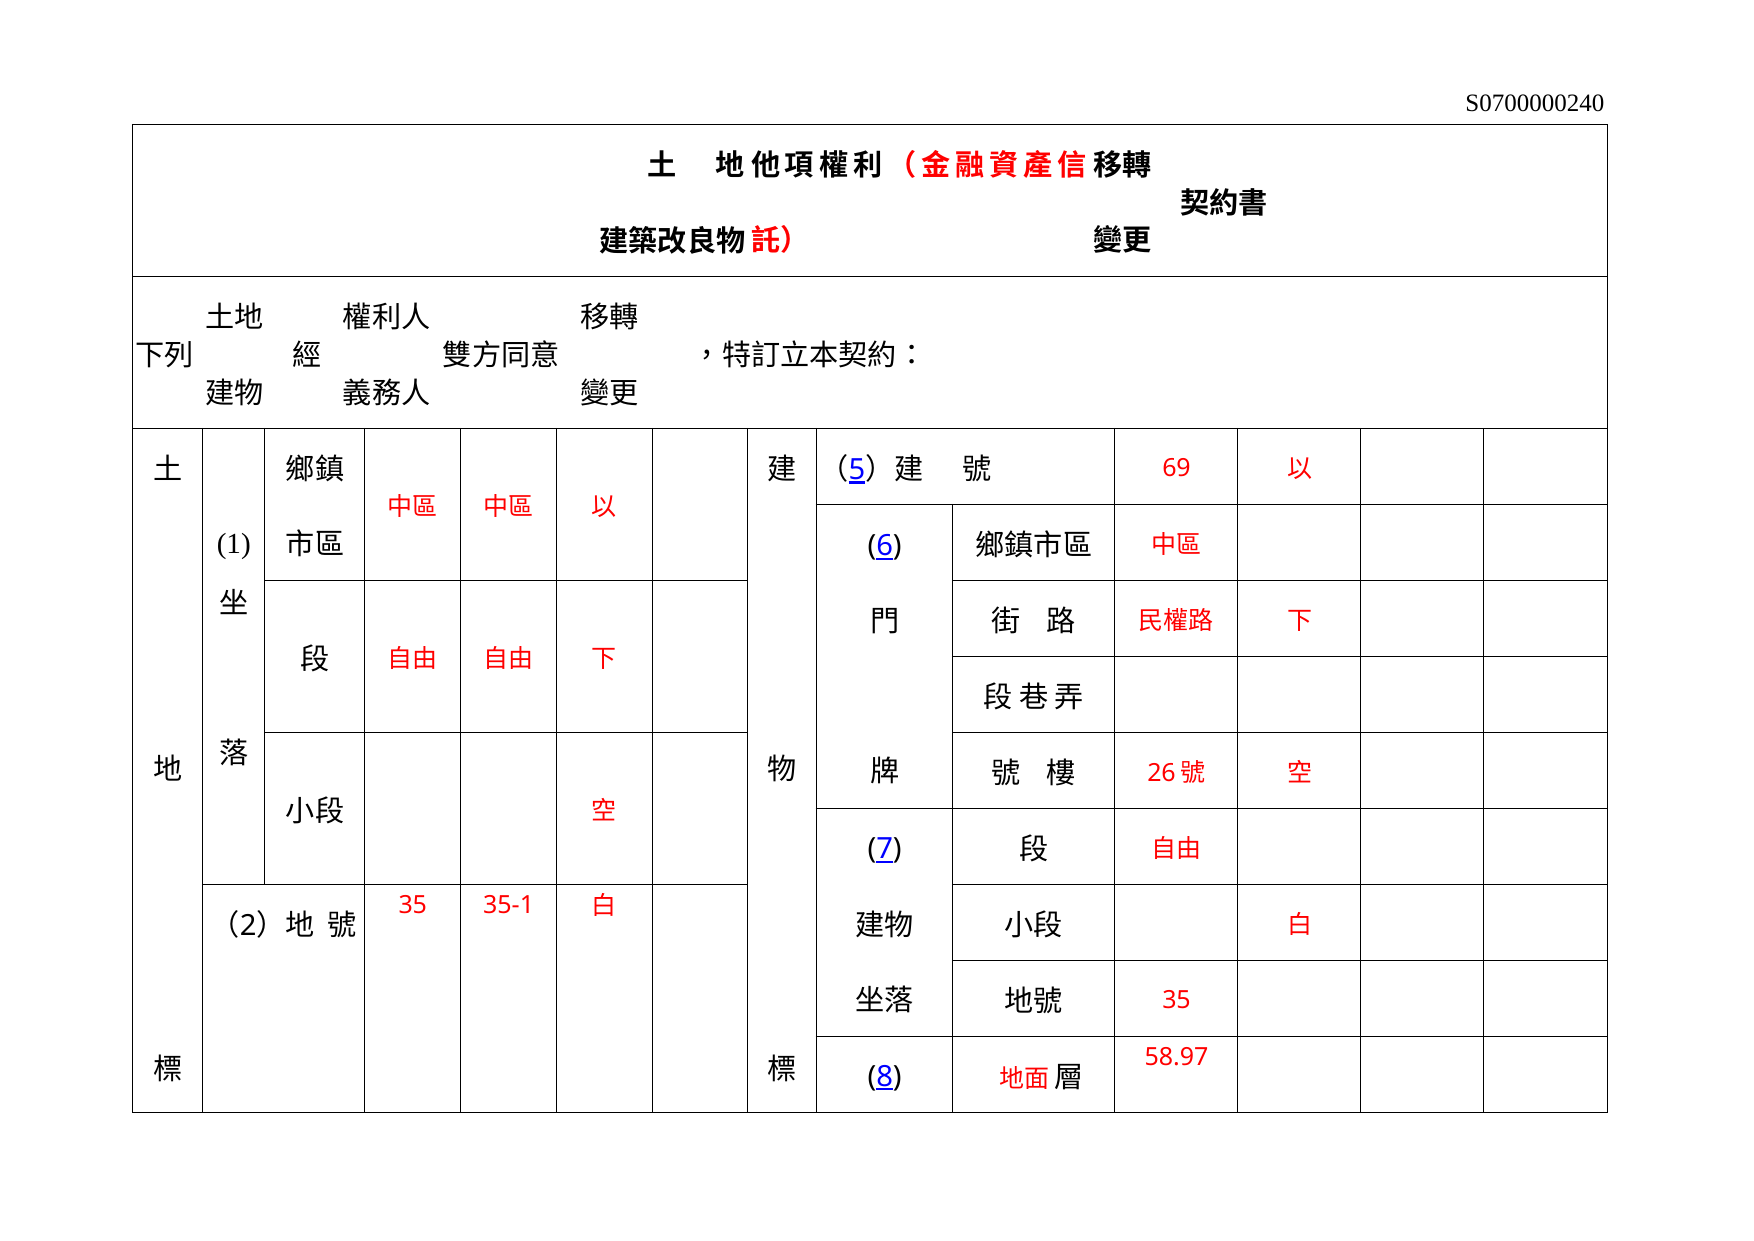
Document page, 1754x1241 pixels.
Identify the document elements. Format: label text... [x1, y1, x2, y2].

table_cell [1484, 961, 1607, 1036]
table_cell [1484, 733, 1607, 808]
table_cell 白 [557, 885, 652, 1112]
table_cell 地號 [953, 961, 1114, 1036]
table_cell 中區 [461, 429, 556, 580]
table_cell 號 樓 [953, 733, 1114, 808]
table_cell 鄉鎮 市區 [265, 429, 364, 580]
table_cell 26號 [1115, 733, 1237, 808]
table_cell 35 [365, 885, 460, 1112]
table_cell [1361, 961, 1483, 1036]
table_header 移轉 變更 [1090, 125, 1177, 276]
table_cell [1484, 505, 1607, 580]
table_cell 段 巷 弄 [953, 657, 1114, 732]
table_cell 小段 [265, 733, 364, 884]
table_cell 69 [1115, 429, 1237, 504]
table_cell 小段 [953, 885, 1114, 960]
table_cell 下 [1238, 581, 1360, 656]
table_cell [1238, 505, 1360, 580]
table_cell [1608, 732, 1621, 808]
table_cell 自由 [461, 581, 556, 732]
table_cell [1608, 504, 1621, 580]
table_cell [1115, 885, 1237, 960]
table_header 契約書 [1178, 125, 1607, 276]
table_cell 鄉鎮市區 [953, 505, 1114, 580]
table_cell (7) 建物 坐落 [817, 809, 952, 1036]
table_cell 移轉 [577, 277, 690, 352]
table_cell [1361, 733, 1483, 808]
table_cell [653, 429, 747, 580]
table_cell [1608, 1036, 1621, 1112]
table_cell 建物 [203, 352, 290, 428]
table_cell 空 [557, 733, 652, 884]
table_cell 58.97 [1115, 1037, 1237, 1112]
table_cell 建築改良物 [133, 200, 748, 276]
table_cell 35 [1115, 961, 1237, 1036]
table_cell 以 [557, 429, 652, 580]
table_cell [1484, 657, 1607, 732]
table_cell [1608, 960, 1621, 1036]
table_cell 段 [265, 581, 364, 732]
table_cell 土 地 標 [133, 429, 202, 1112]
table_cell [1608, 200, 1621, 276]
table_cell [1361, 505, 1483, 580]
table_cell [1484, 429, 1607, 504]
table_cell 義務人 [340, 352, 440, 428]
table_cell 以 [1238, 429, 1360, 504]
table_cell [1361, 581, 1483, 656]
table_cell [1115, 657, 1237, 732]
table_header [1608, 124, 1621, 200]
table_cell 自由 [1115, 809, 1237, 884]
table_cell [1608, 884, 1621, 960]
table_cell 空 [1238, 733, 1360, 808]
table_cell 街 路 [953, 581, 1114, 656]
table_cell [1361, 429, 1483, 504]
table_cell 變更 [577, 352, 690, 428]
table_cell [1484, 1037, 1607, 1112]
table_cell [1361, 1037, 1483, 1112]
table_cell [1238, 809, 1360, 884]
table_cell [653, 733, 747, 884]
table_cell 雙方同意 [440, 277, 577, 428]
table_cell 中區 [365, 429, 460, 580]
table_cell [1608, 428, 1621, 504]
table_header 他項權利（金融資產信託） [748, 125, 1090, 276]
table_cell [1608, 352, 1621, 428]
table_cell 經 [290, 277, 340, 428]
table_cell 權利人 [340, 277, 440, 352]
table_cell [1608, 808, 1621, 884]
table_cell [1238, 961, 1360, 1036]
table_cell [1484, 809, 1607, 884]
table_cell [653, 885, 747, 1112]
table_cell 民權路 [1115, 581, 1237, 656]
table_cell [1361, 885, 1483, 960]
table_cell [1608, 656, 1621, 732]
table_cell [1484, 885, 1607, 960]
table_cell [653, 581, 747, 732]
table_cell [1484, 581, 1607, 656]
table_cell [1608, 580, 1621, 656]
table_cell 自由 [365, 581, 460, 732]
table_cell [461, 733, 556, 884]
table_cell (1) 坐 落 [203, 429, 264, 884]
table_cell [1238, 1037, 1360, 1112]
table_header 土 地 [133, 125, 748, 200]
table_cell 下列 [133, 277, 202, 428]
table_cell [1361, 657, 1483, 732]
table_cell 白 [1238, 885, 1360, 960]
table_cell [365, 733, 460, 884]
table_cell 35-1 [461, 885, 556, 1112]
table_cell (6) 門 牌 [817, 505, 952, 808]
table_cell [1608, 276, 1621, 352]
table_cell 中區 [1115, 505, 1237, 580]
table_cell 建 物 標 [748, 429, 816, 1112]
table_cell （2）地 號 [203, 885, 364, 1112]
table_cell 土地 [203, 277, 290, 352]
table_cell 下 [557, 581, 652, 732]
table_cell （5）建 號 [817, 429, 1114, 504]
table_cell ，特訂立本契約： [690, 277, 1607, 428]
table_cell [1361, 809, 1483, 884]
table_cell (8) [817, 1037, 952, 1112]
table_cell 段 [953, 809, 1114, 884]
table_cell [1238, 657, 1360, 732]
table_cell 地面 層 [953, 1037, 1114, 1112]
